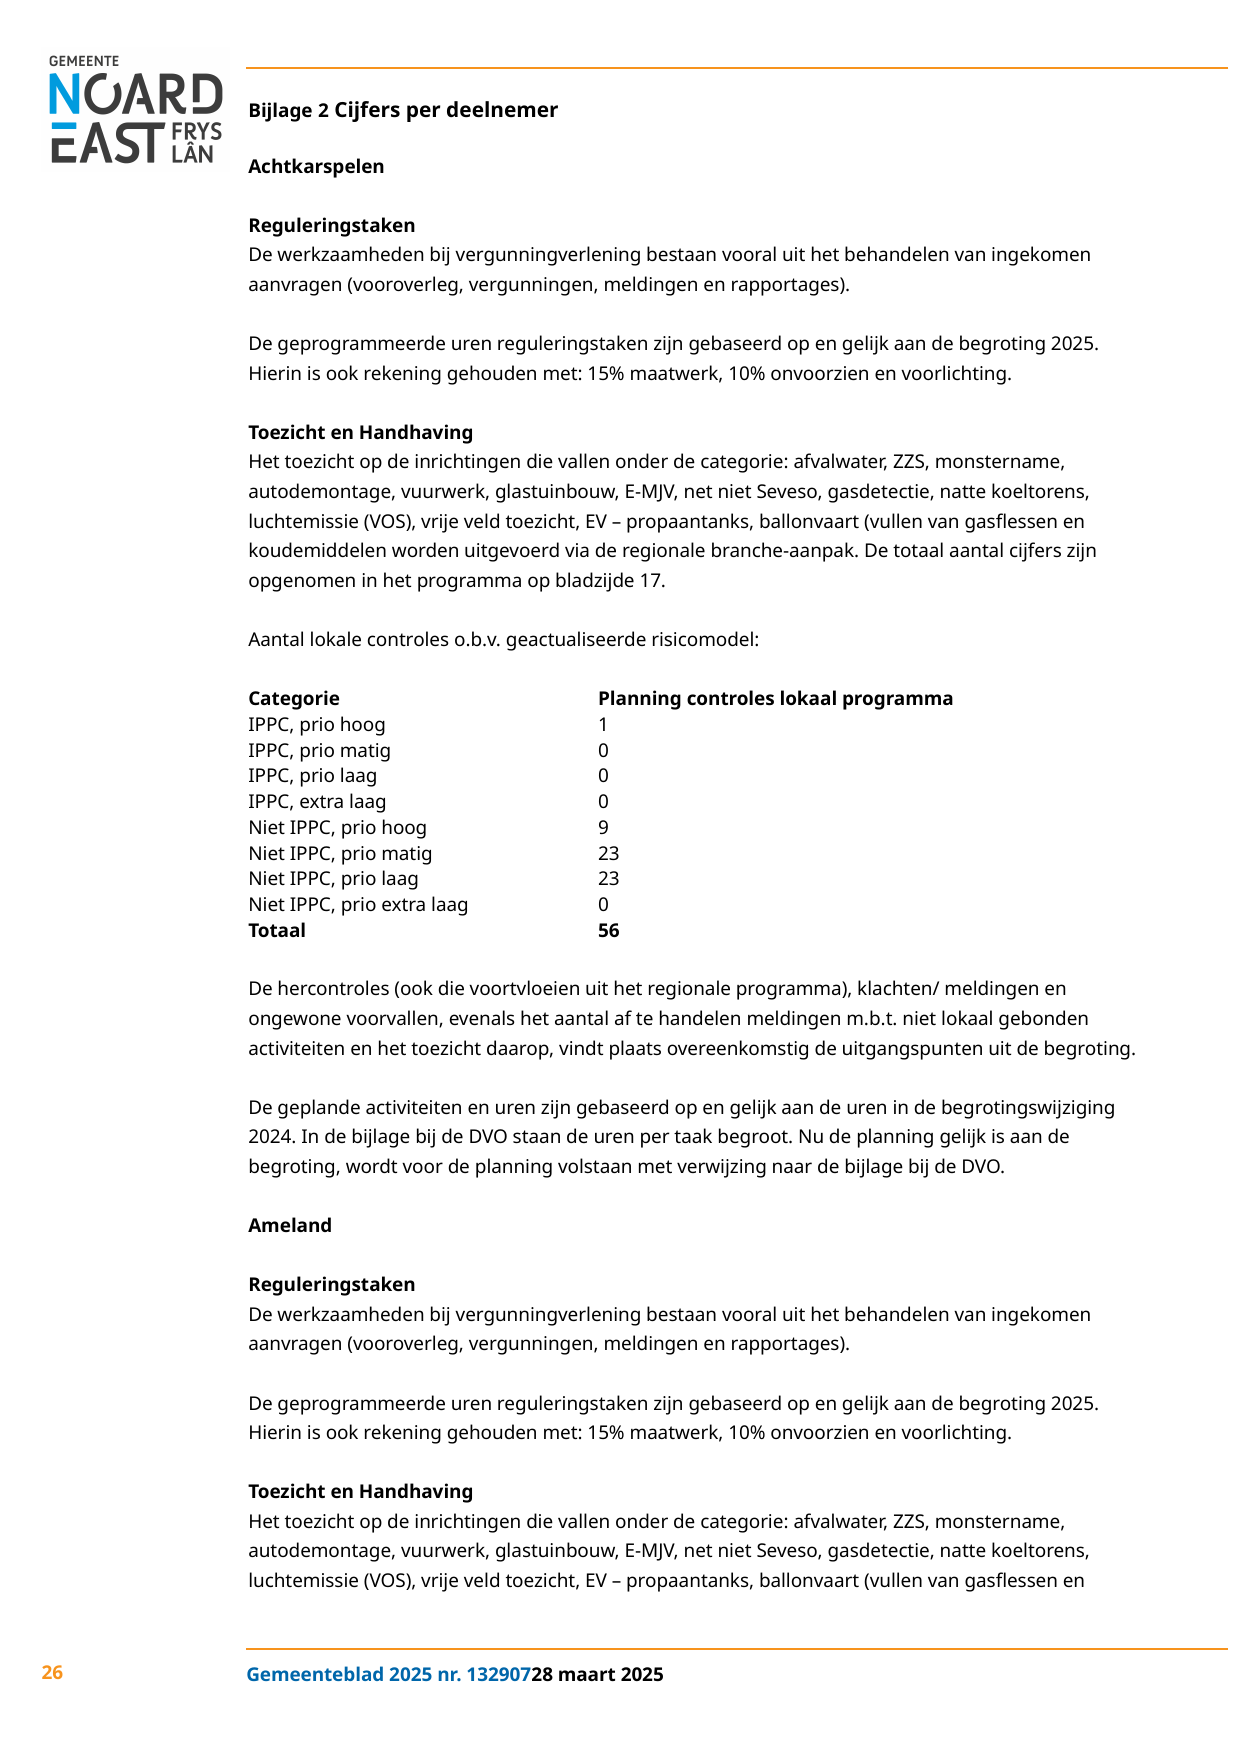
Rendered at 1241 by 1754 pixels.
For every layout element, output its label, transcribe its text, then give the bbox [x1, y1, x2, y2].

table_cell 1 [598, 711, 1152, 737]
table_cell 0 [598, 891, 1152, 917]
text De werkzaamheden bij vergunningverlening bestaan vooral uit het behandelen van ingekomen aanvragen (vooroverleg, vergunningen, meldingen en rapportages). [248, 1301, 1152, 1356]
text Reguleringstaken [248, 1271, 1152, 1297]
text Ameland [248, 1212, 1152, 1238]
table_cell IPPC, prio matig [248, 737, 598, 763]
text De geprogrammeerde uren reguleringstaken zijn gebaseerd op en gelijk aan de begroting 2025. Hierin is ook rekening gehouden met: 15% maatwerk, 10% onvoorzien en voorlichting. [248, 1390, 1152, 1445]
text Toezicht en Handhaving [248, 1478, 1152, 1504]
table_cell 9 [598, 814, 1152, 840]
table_cell Niet IPPC, prio matig [248, 840, 598, 866]
text Bijlage 2 Cijfers per deelnemer [248, 95, 1152, 123]
table_cell IPPC, prio laag [248, 763, 598, 788]
table_cell 23 [598, 840, 1152, 866]
text Het toezicht op de inrichtingen die vallen onder de categorie: afvalwater, ZZS, monstername, autodemontage, vuurwerk, glastuinbouw, E-MJV, net niet Seveso, gasdetectie, natte koeltorens, luchtemissie (VOS), vrije veld toezicht, EV – propaantanks, ballonvaart (vullen van gasflessen en koudemiddelen worden uitgevoerd via de regionale branche-aanpak. De totaal aantal cijfers zijn opgenomen in het programma op bladzijde 17. [248, 449, 1152, 593]
table_cell 0 [598, 763, 1152, 788]
table_cell 56 [598, 917, 1152, 943]
text De geplande activiteiten en uren zijn gebaseerd op en gelijk aan de uren in de begrotingswijziging 2024. In de bijlage bij de DVO staan de uren per taak begroot. Nu de planning gelijk is aan de begroting, wordt voor de planning volstaan met verwijzing naar de bijlage bij de DVO. [248, 1094, 1152, 1179]
table_cell IPPC, extra laag [248, 789, 598, 814]
text Toezicht en Handhaving [248, 419, 1152, 445]
table_cell 0 [598, 789, 1152, 814]
text De geprogrammeerde uren reguleringstaken zijn gebaseerd op en gelijk aan de begroting 2025. Hierin is ook rekening gehouden met: 15% maatwerk, 10% onvoorzien en voorlichting. [248, 330, 1152, 386]
text Achtkarspelen [248, 153, 1152, 179]
table_header Categorie [248, 686, 598, 711]
text Reguleringstaken [248, 212, 1152, 238]
picture [41, 47, 231, 172]
table_cell Niet IPPC, prio extra laag [248, 891, 598, 917]
text Aantal lokale controles o.b.v. geactualiseerde risicomodel: [248, 626, 1152, 652]
text Het toezicht op de inrichtingen die vallen onder de categorie: afvalwater, ZZS, monstername, autodemontage, vuurwerk, glastuinbouw, E-MJV, net niet Seveso, gasdetectie, natte koeltorens, luchtemissie (VOS), vrije veld toezicht, EV – propaantanks, ballonvaart (vullen van gasflessen en [248, 1508, 1152, 1593]
text De hercontroles (ook die voortvloeien uit het regionale programma), klachten/ meldingen en ongewone voorvallen, evenals het aantal af te handelen meldingen m.b.t. niet lokaal gebonden activiteiten en het toezicht daarop, vindt plaats overeenkomstig de uitgangspunten uit de begroting. [248, 976, 1152, 1061]
table_cell Niet IPPC, prio laag [248, 866, 598, 891]
table_header Planning controles lokaal programma [598, 686, 1152, 711]
text De werkzaamheden bij vergunningverlening bestaan vooral uit het behandelen van ingekomen aanvragen (vooroverleg, vergunningen, meldingen en rapportages). [248, 242, 1152, 297]
table_cell 23 [598, 866, 1152, 891]
table_cell IPPC, prio hoog [248, 711, 598, 737]
table_cell 0 [598, 737, 1152, 763]
table_cell Niet IPPC, prio hoog [248, 814, 598, 840]
table_cell Totaal [248, 917, 598, 943]
